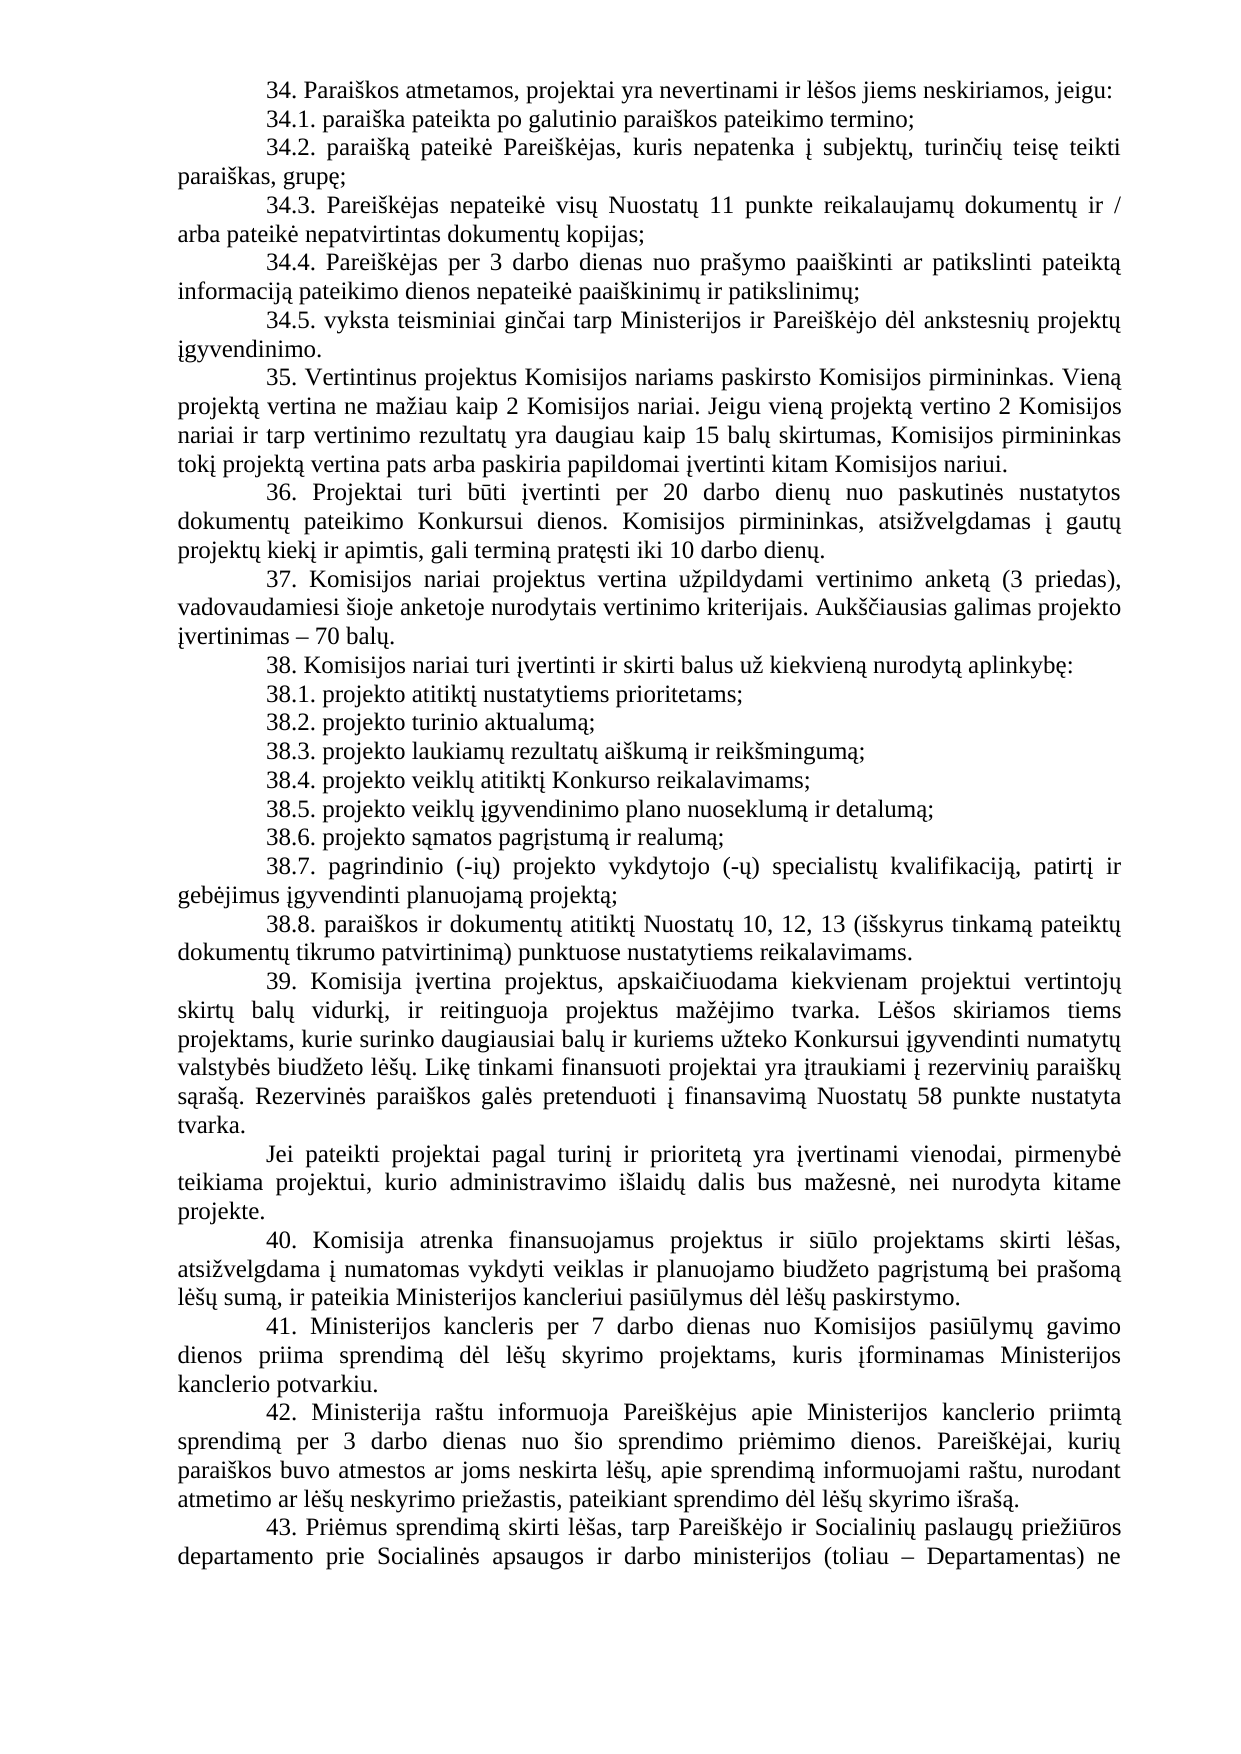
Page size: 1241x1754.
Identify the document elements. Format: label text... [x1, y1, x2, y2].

text 42. Ministerija raštu informuoja Pareiškėjus apie Ministerijos kanclerio priimtą sprendimą per 3 darbo dienas nuo šio sprendimo priėmimo dienos. Pareiškėjai, kurių paraiškos buvo atmestos ar joms neskirta lėšų, apie sprendimą informuojami raštu, nurodant atmetimo ar lėšų neskyrimo priežastis, pateikiant sprendimo dėl lėšų skyrimo išrašą. [177, 1397, 1122, 1512]
text 38.3. projekto laukiamų rezultatų aiškumą ir reikšmingumą; [177, 736, 1122, 765]
text 38.1. projekto atitiktį nustatytiems prioritetams; [177, 679, 1122, 707]
text 38.5. projekto veiklų įgyvendinimo plano nuoseklumą ir detalumą; [177, 794, 1122, 822]
text 38. Komisijos nariai turi įvertinti ir skirti balus už kiekvieną nurodytą aplinkybę: [177, 650, 1122, 679]
text 38.4. projekto veiklų atitiktį Konkurso reikalavimams; [177, 765, 1122, 794]
text 38.7. pagrindinio (-ių) projekto vykdytojo (-ų) specialistų kvalifikaciją, patirtį ir gebėjimus įgyvendinti planuojamą projektą; [177, 851, 1122, 909]
text 34. Paraiškos atmetamos, projektai yra nevertinami ir lėšos jiems neskiriamos, jeigu: [177, 75, 1122, 104]
text 40. Komisija atrenka finansuojamus projektus ir siūlo projektams skirti lėšas, atsižvelgdama į numatomas vykdyti veiklas ir planuojamo biudžeto pagrįstumą bei prašomą lėšų sumą, ir pateikia Ministerijos kancleriui pasiūlymus dėl lėšų paskirstymo. [177, 1225, 1122, 1311]
text 38.6. projekto sąmatos pagrįstumą ir realumą; [177, 822, 1122, 851]
text 34.4. Pareiškėjas per 3 darbo dienas nuo prašymo paaiškinti ar patikslinti pateiktą informaciją pateikimo dienos nepateikė paaiškinimų ir patikslinimų; [177, 247, 1122, 305]
text 39. Komisija įvertina projektus, apskaičiuodama kiekvienam projektui vertintojų skirtų balų vidurkį, ir reitinguoja projektus mažėjimo tvarka. Lėšos skiriamos tiems projektams, kurie surinko daugiausiai balų ir kuriems užteko Konkursui įgyvendinti numatytų valstybės biudžeto lėšų. Likę tinkami finansuoti projektai yra įtraukiami į rezervinių paraiškų sąrašą. Rezervinės paraiškos galės pretenduoti į finansavimą Nuostatų 58 punkte nustatyta tvarka. [177, 966, 1122, 1139]
text 34.5. vyksta teisminiai ginčai tarp Ministerijos ir Pareiškėjo dėl ankstesnių projektų įgyvendinimo. [177, 305, 1122, 362]
text 36. Projektai turi būti įvertinti per 20 darbo dienų nuo paskutinės nustatytos dokumentų pateikimo Konkursui dienos. Komisijos pirmininkas, atsižvelgdamas į gautų projektų kiekį ir apimtis, gali terminą pratęsti iki 10 darbo dienų. [177, 477, 1122, 564]
text 43. Priėmus sprendimą skirti lėšas, tarp Pareiškėjo ir Socialinių paslaugų priežiūros departamento prie Socialinės apsaugos ir darbo ministerijos (toliau – Departamentas) ne [177, 1512, 1122, 1570]
text 34.3. Pareiškėjas nepateikė visų Nuostatų 11 punkte reikalaujamų dokumentų ir / arba pateikė nepatvirtintas dokumentų kopijas; [177, 190, 1122, 247]
text 34.1. paraiška pateikta po galutinio paraiškos pateikimo termino; [177, 104, 1122, 132]
text 37. Komisijos nariai projektus vertina užpildydami vertinimo anketą (3 priedas), vadovaudamiesi šioje anketoje nurodytais vertinimo kriterijais. Aukščiausias galimas projekto įvertinimas – 70 balų. [177, 564, 1122, 650]
text 35. Vertintinus projektus Komisijos nariams paskirsto Komisijos pirmininkas. Vieną projektą vertina ne mažiau kaip 2 Komisijos nariai. Jeigu vieną projektą vertino 2 Komisijos nariai ir tarp vertinimo rezultatų yra daugiau kaip 15 balų skirtumas, Komisijos pirmininkas tokį projektą vertina pats arba paskiria papildomai įvertinti kitam Komisijos nariui. [177, 362, 1122, 477]
text 41. Ministerijos kancleris per 7 darbo dienas nuo Komisijos pasiūlymų gavimo dienos priima sprendimą dėl lėšų skyrimo projektams, kuris įforminamas Ministerijos kanclerio potvarkiu. [177, 1311, 1122, 1397]
text 38.2. projekto turinio aktualumą; [177, 707, 1122, 736]
text Jei pateikti projektai pagal turinį ir prioritetą yra įvertinami vienodai, pirmenybė teikiama projektui, kurio administravimo išlaidų dalis bus mažesnė, nei nurodyta kitame projekte. [177, 1139, 1122, 1225]
text 38.8. paraiškos ir dokumentų atitiktį Nuostatų 10, 12, 13 (išskyrus tinkamą pateiktų dokumentų tikrumo patvirtinimą) punktuose nustatytiems reikalavimams. [177, 909, 1122, 966]
text 34.2. paraišką pateikė Pareiškėjas, kuris nepatenka į subjektų, turinčių teisę teikti paraiškas, grupę; [177, 132, 1122, 190]
